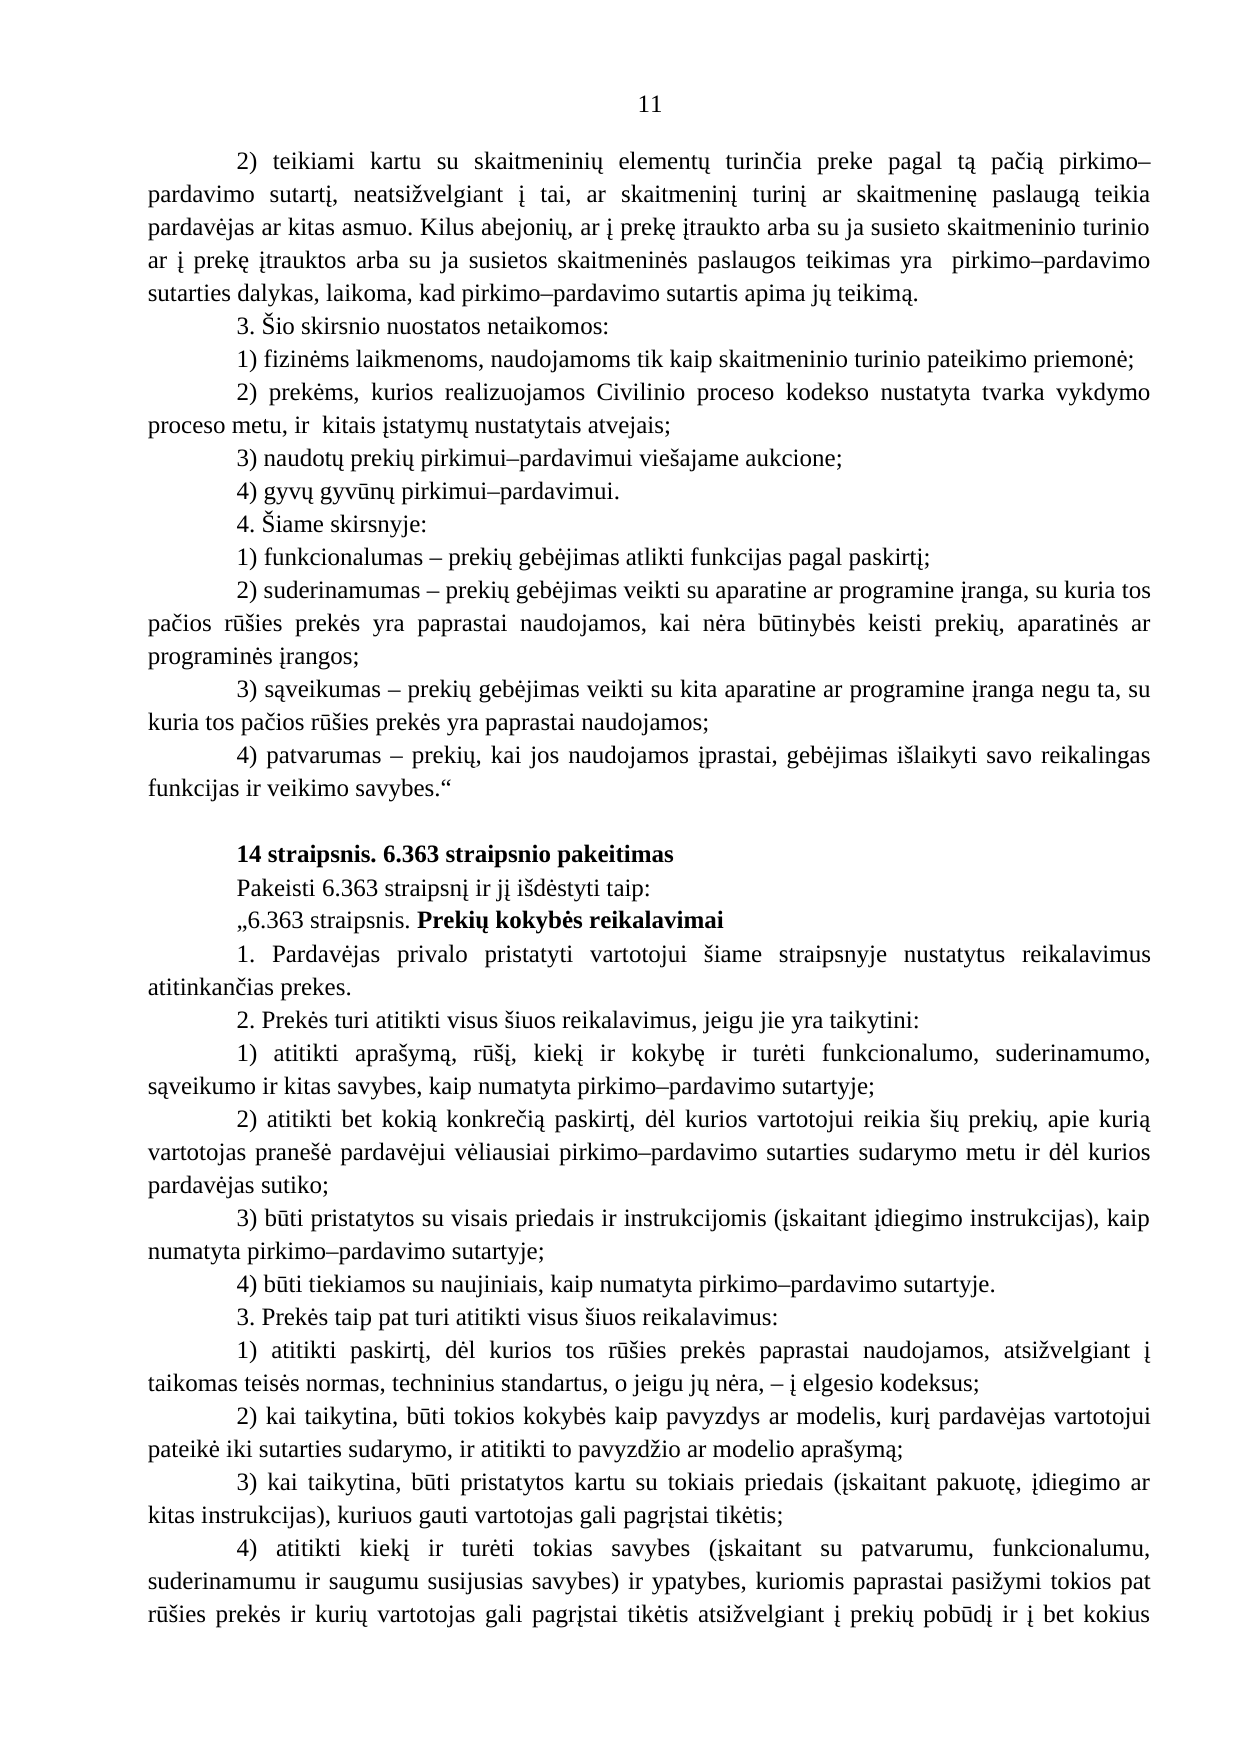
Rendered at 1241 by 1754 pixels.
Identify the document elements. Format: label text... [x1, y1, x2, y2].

text 3) būti pristatytos su visais priedais ir instrukcijomis (įskaitant įdiegimo instrukcijas), kaip numatyta pirkimo–pardavimo sutartyje; [148, 1203, 1152, 1264]
text 2) suderinamumas – prekių gebėjimas veikti su aparatine ar programine įranga, su kuria tos pačios rūšies prekės yra paprastai naudojamos, kai nėra būtinybės keisti prekių, aparatinės ar programinės įrangos; [148, 575, 1152, 670]
text 1) funkcionalumas – prekių gebėjimas atlikti funkcijas pagal paskirtį; [148, 542, 1152, 571]
text 4) atitikti kiekį ir turėti tokias savybes (įskaitant su patvarumu, funkcionalumu, suderinamumu ir saugumu susijusias savybes) ir ypatybes, kuriomis paprastai pasižymi tokios pat rūšies prekės ir kurių vartotojas gali pagrįstai tikėtis atsižvelgiant į prekių pobūdį ir į bet kokius [148, 1533, 1152, 1628]
text 2) kai taikytina, būti tokios kokybės kaip pavyzdys ar modelis, kurį pardavėjas vartotojui pateikė iki sutarties sudarymo, ir atitikti to pavyzdžio ar modelio aprašymą; [148, 1401, 1152, 1463]
text 1. Pardavėjas privalo pristatyti vartotojui šiame straipsnyje nustatytus reikalavimus atitinkančias prekes. [148, 939, 1152, 1000]
text 4) būti tiekiamos su naujiniais, kaip numatyta pirkimo–pardavimo sutartyje. [148, 1269, 1152, 1298]
text 2) atitikti bet kokią konkrečią paskirtį, dėl kurios vartotojui reikia šių prekių, apie kurią vartotojas pranešė pardavėjui vėliausiai pirkimo–pardavimo sutarties sudarymo metu ir dėl kurios pardavėjas sutiko; [148, 1104, 1152, 1198]
text 3. Šio skirsnio nuostatos netaikomos: [148, 311, 1152, 340]
text 4. Šiame skirsnyje: [148, 509, 1152, 538]
text 4) gyvų gyvūnų pirkimui–pardavimui. [148, 476, 1152, 505]
text 2) prekėms, kurios realizuojamos Civilinio proceso kodekso nustatyta tvarka vykdymo proceso metu, ir kitais įstatymų nustatytais atvejais; [148, 377, 1152, 439]
text 3) kai taikytina, būti pristatytos kartu su tokiais priedais (įskaitant pakuotę, įdiegimo ar kitas instrukcijas), kuriuos gauti vartotojas gali pagrįstai tikėtis; [148, 1467, 1152, 1529]
text 3. Prekės taip pat turi atitikti visus šiuos reikalavimus: [148, 1302, 1152, 1331]
text Pakeisti 6.363 straipsnį ir jį išdėstyti taip: [148, 873, 1152, 901]
text 3) sąveikumas – prekių gebėjimas veikti su kita aparatine ar programine įranga negu ta, su kuria tos pačios rūšies prekės yra paprastai naudojamos; [148, 674, 1152, 736]
text 2. Prekės turi atitikti visus šiuos reikalavimus, jeigu jie yra taikytini: [148, 1005, 1152, 1033]
text 3) naudotų prekių pirkimui–pardavimui viešajame aukcione; [148, 443, 1152, 472]
text 2) teikiami kartu su skaitmeninių elementų turinčia preke pagal tą pačią pirkimo–pardavimo sutartį, neatsižvelgiant į tai, ar skaitmeninį turinį ar skaitmeninę paslaugą teikia pardavėjas ar kitas asmuo. Kilus abejonių, ar į prekę įtraukto arba su ja susieto skaitmeninio turinio ar į prekę įtrauktos arba su ja susietos skaitmeninės paslaugos teikimas yra pirkimo–pardavimo sutarties dalykas, laikoma, kad pirkimo–pardavimo sutartis apima jų teikimą. [148, 146, 1152, 307]
text 4) patvarumas – prekių, kai jos naudojamos įprastai, gebėjimas išlaikyti savo reikalingas funkcijas ir veikimo savybes.“ [148, 741, 1152, 802]
text 14 straipsnis. 6.363 straipsnio pakeitimas [148, 839, 1152, 868]
text 1) atitikti aprašymą, rūšį, kiekį ir kokybę ir turėti funkcionalumo, suderinamumo, sąveikumo ir kitas savybes, kaip numatyta pirkimo–pardavimo sutartyje; [148, 1038, 1152, 1099]
text 1) atitikti paskirtį, dėl kurios tos rūšies prekės paprastai naudojamos, atsižvelgiant į taikomas teisės normas, techninius standartus, o jeigu jų nėra, – į elgesio kodeksus; [148, 1335, 1152, 1397]
text „6.363 straipsnis. Prekių kokybės reikalavimai [236, 906, 1152, 934]
text 1) fizinėms laikmenoms, naudojamoms tik kaip skaitmeninio turinio pateikimo priemonė; [148, 344, 1152, 373]
